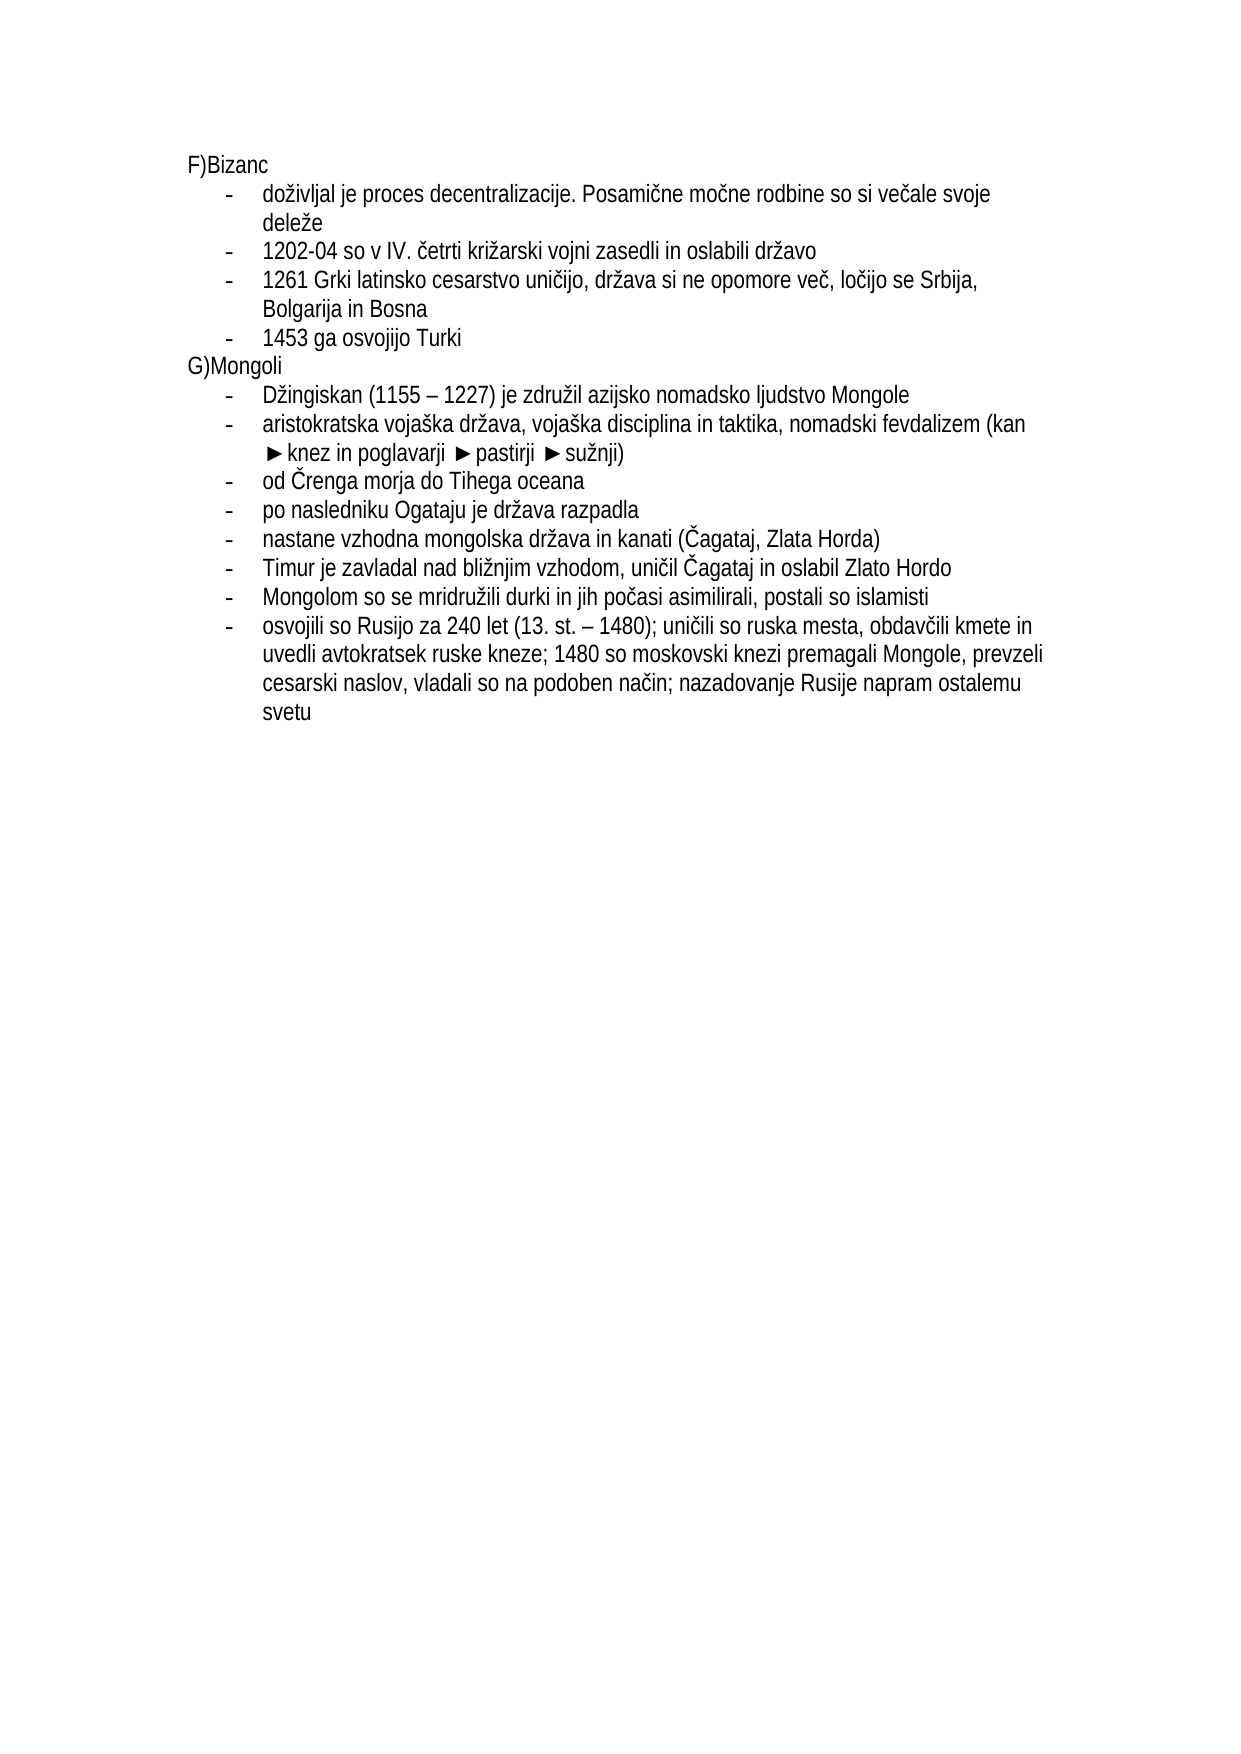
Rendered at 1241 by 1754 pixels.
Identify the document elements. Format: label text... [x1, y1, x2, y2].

list doživljal je proces decentralizacije. Posamične močne rodbine so si večale svoje deleže [225, 179, 1053, 236]
list osvojili so Rusijo za 240 let (13. st. – 1480); uničili so ruska mesta, obdavčili kmete in uvedli avtokratsek ruske kneze; 1480 so moskovski knezi premagali Mongole, prevzeli cesarski naslov, vladali so na podoben način; nazadovanje Rusije napram ostalemu svetu [225, 611, 1053, 725]
list aristokratska vojaška država, vojaška disciplina in taktika, nomadski fevdalizem (kan ►knez in poglavarji ►pastirji ►sužnji) [225, 409, 1053, 466]
list Timur je zavladal nad bližnjim vzhodom, uničil Čagataj in oslabil Zlato Hordo [225, 553, 1053, 582]
list Mongolom so se mridružili durki in jih počasi asimilirali, postali so islamisti [225, 582, 1053, 611]
text G)Mongoli [187, 351, 1053, 380]
list 1453 ga osvojijo Turki [225, 322, 1053, 351]
list 1202-04 so v IV. četrti križarski vojni zasedli in oslabili državo [225, 236, 1053, 265]
text F)Bizanc [187, 150, 1053, 179]
list 1261 Grki latinsko cesarstvo uničijo, država si ne opomore več, ločijo se Srbija, Bolgarija in Bosna [225, 265, 1053, 322]
list nastane vzhodna mongolska država in kanati (Čagataj, Zlata Horda) [225, 524, 1053, 553]
list od Črenga morja do Tihega oceana [225, 466, 1053, 495]
list po nasledniku Ogataju je država razpadla [225, 495, 1053, 524]
list Džingiskan (1155 – 1227) je združil azijsko nomadsko ljudstvo Mongole [225, 380, 1053, 409]
